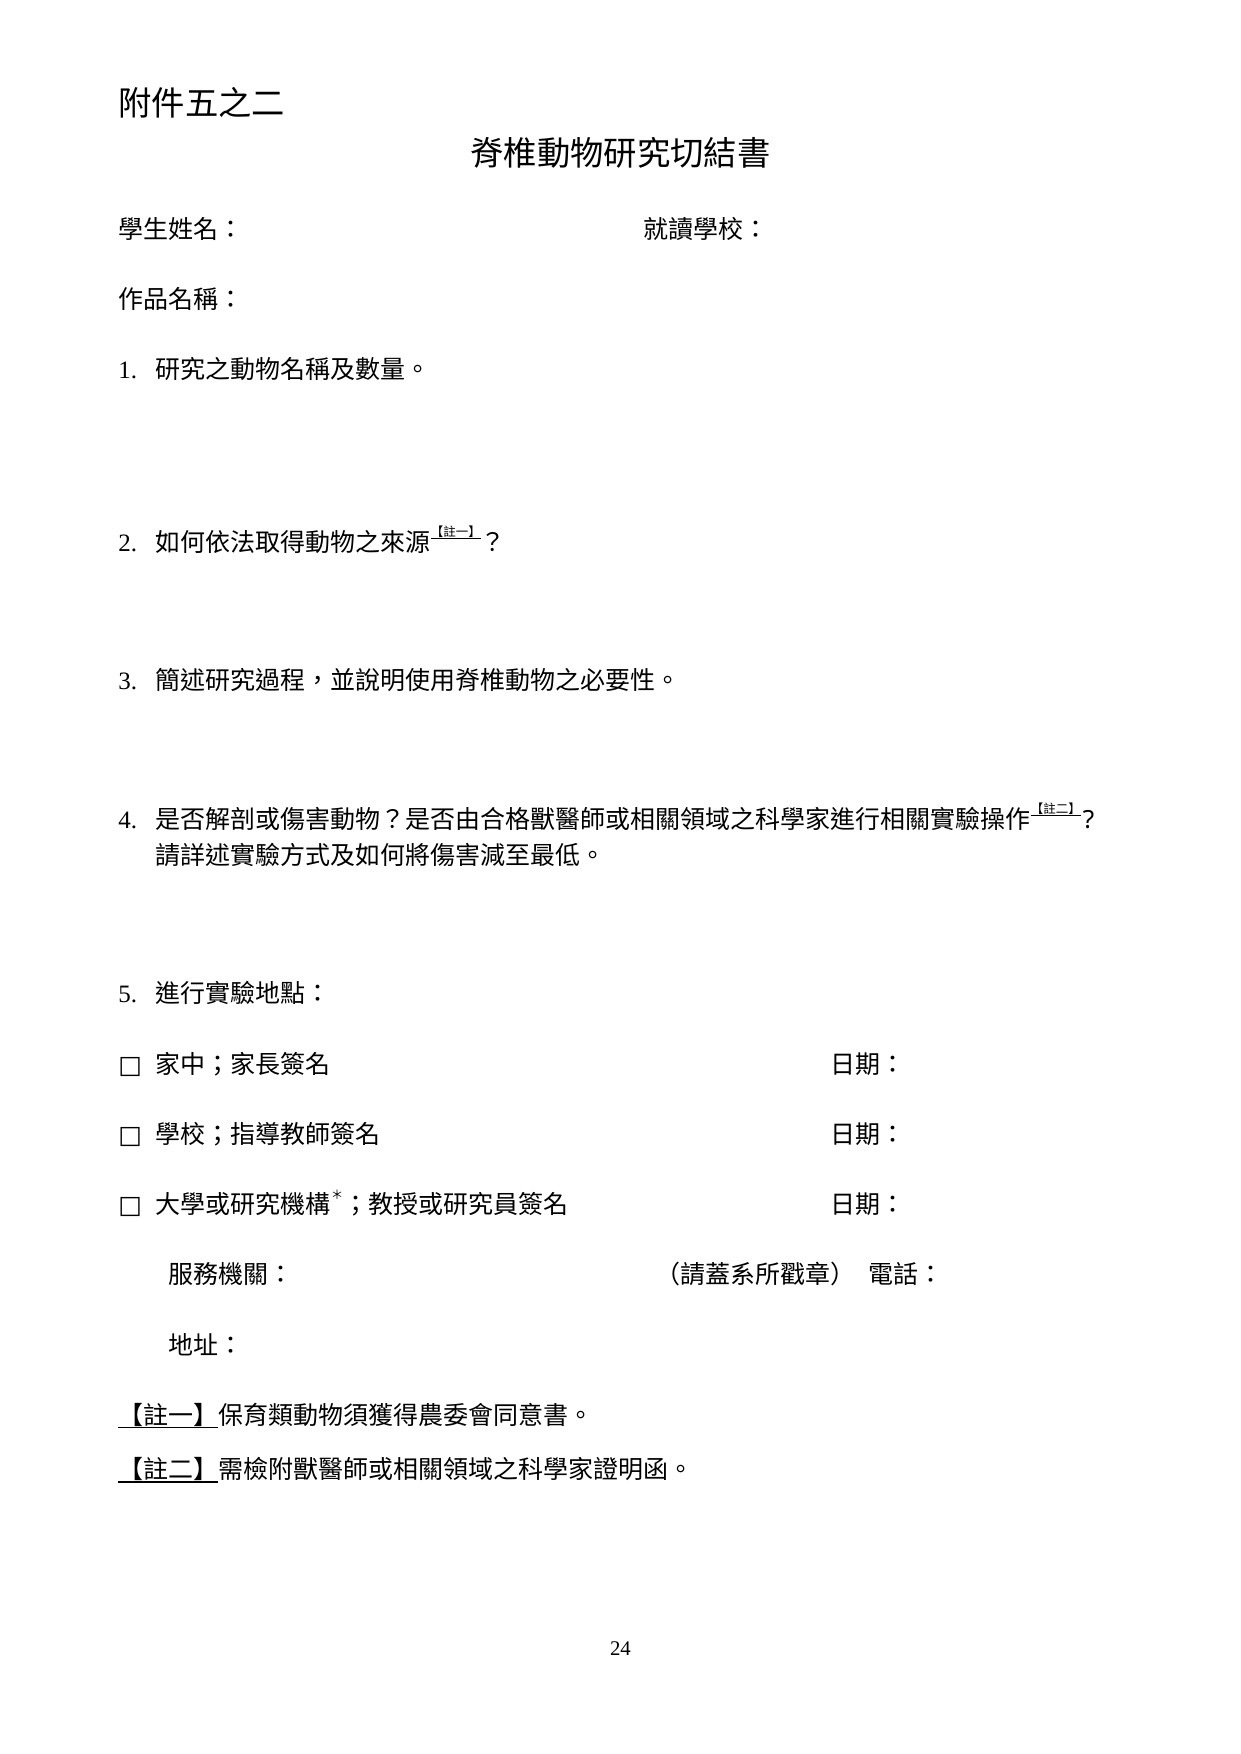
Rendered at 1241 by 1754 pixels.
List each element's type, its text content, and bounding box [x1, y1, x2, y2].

list 進行實驗地點： [118, 974, 1122, 1010]
text 作品名稱： [118, 279, 1122, 316]
text 【註一】保育類動物須獲得農委會同意書。 [118, 1396, 1122, 1432]
text 學生姓名： 就讀學校： [118, 209, 1122, 245]
list 如何依法取得動物之來源【註一】？ [118, 522, 1122, 558]
text 地址： [118, 1325, 1122, 1362]
text 【註二】需檢附獸醫師或相關領域之科學家證明函。 [118, 1450, 1122, 1486]
list 家中；家長簽名 日期： [118, 1044, 1122, 1080]
list 簡述研究過程，並說明使用脊椎動物之必要性。 [118, 661, 1122, 697]
list 學校；指導教師簽名 日期： [118, 1114, 1122, 1151]
text 服務機關： （請蓋系所戳章） 電話： [118, 1255, 1122, 1291]
text 附件五之二 [118, 75, 1122, 125]
list 大學或研究機構＊；教授或研究員簽名 日期： [118, 1185, 1122, 1221]
text 脊椎動物研究切結書 [118, 125, 1122, 175]
list 研究之動物名稱及數量。 [118, 350, 1122, 386]
list 是否解剖或傷害動物？是否由合格獸醫師或相關領域之科學家進行相關實驗操作【註二】? 請詳述實驗方式及如何將傷害減至最低。 [118, 799, 1122, 872]
